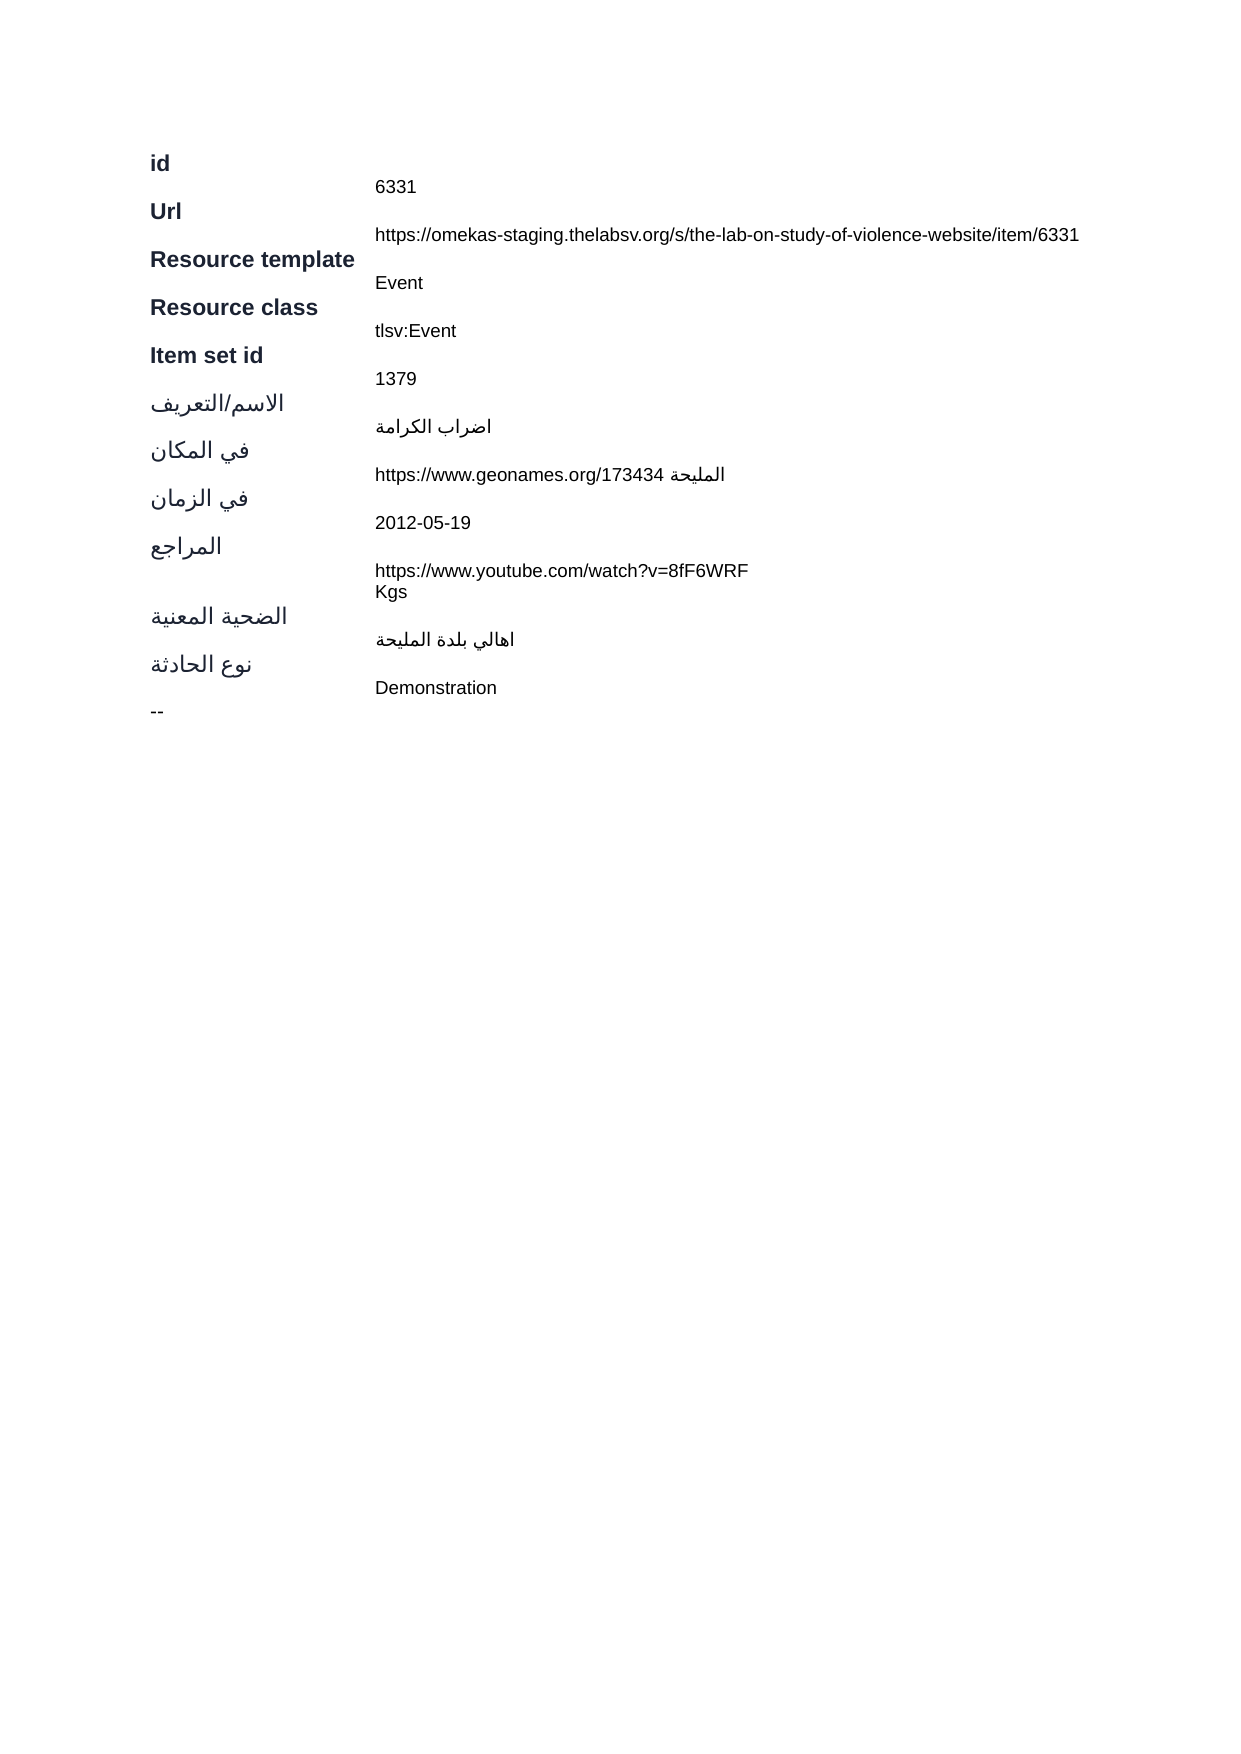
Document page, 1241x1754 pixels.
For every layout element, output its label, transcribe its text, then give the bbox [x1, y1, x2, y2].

text https://www.youtube.com/watch?v=8fF6WRF [375, 560, 1090, 581]
text الضحية المعنية [150, 603, 1090, 629]
text -- [150, 699, 1090, 723]
text https://www.geonames.org/173434 المليحة [375, 464, 1090, 485]
text 2012-05-19 [375, 512, 1090, 533]
text 6331 [375, 176, 1090, 198]
text المراجع [150, 533, 1090, 560]
text Resource class [150, 294, 1090, 320]
text Event [375, 272, 1090, 294]
text في الزمان [150, 485, 1090, 512]
text Demonstration [375, 677, 1090, 699]
text Resource template [150, 246, 1090, 272]
text اضراب الكرامة [375, 416, 1090, 437]
text الاسم/التعريف [150, 389, 1090, 416]
text في المكان [150, 437, 1090, 464]
text id [150, 150, 1090, 176]
text 1379 [375, 368, 1090, 389]
text tlsv:Event [375, 320, 1090, 342]
text Item set id [150, 342, 1090, 368]
text https://omekas-staging.thelabsv.org/s/the-lab-on-study-of-violence-website/item/6331 [375, 224, 1090, 246]
text Url [150, 198, 1090, 224]
text اهالي بلدة المليحة [375, 629, 1090, 651]
text نوع الحادثة [150, 651, 1090, 677]
text Kgs [375, 581, 1090, 603]
